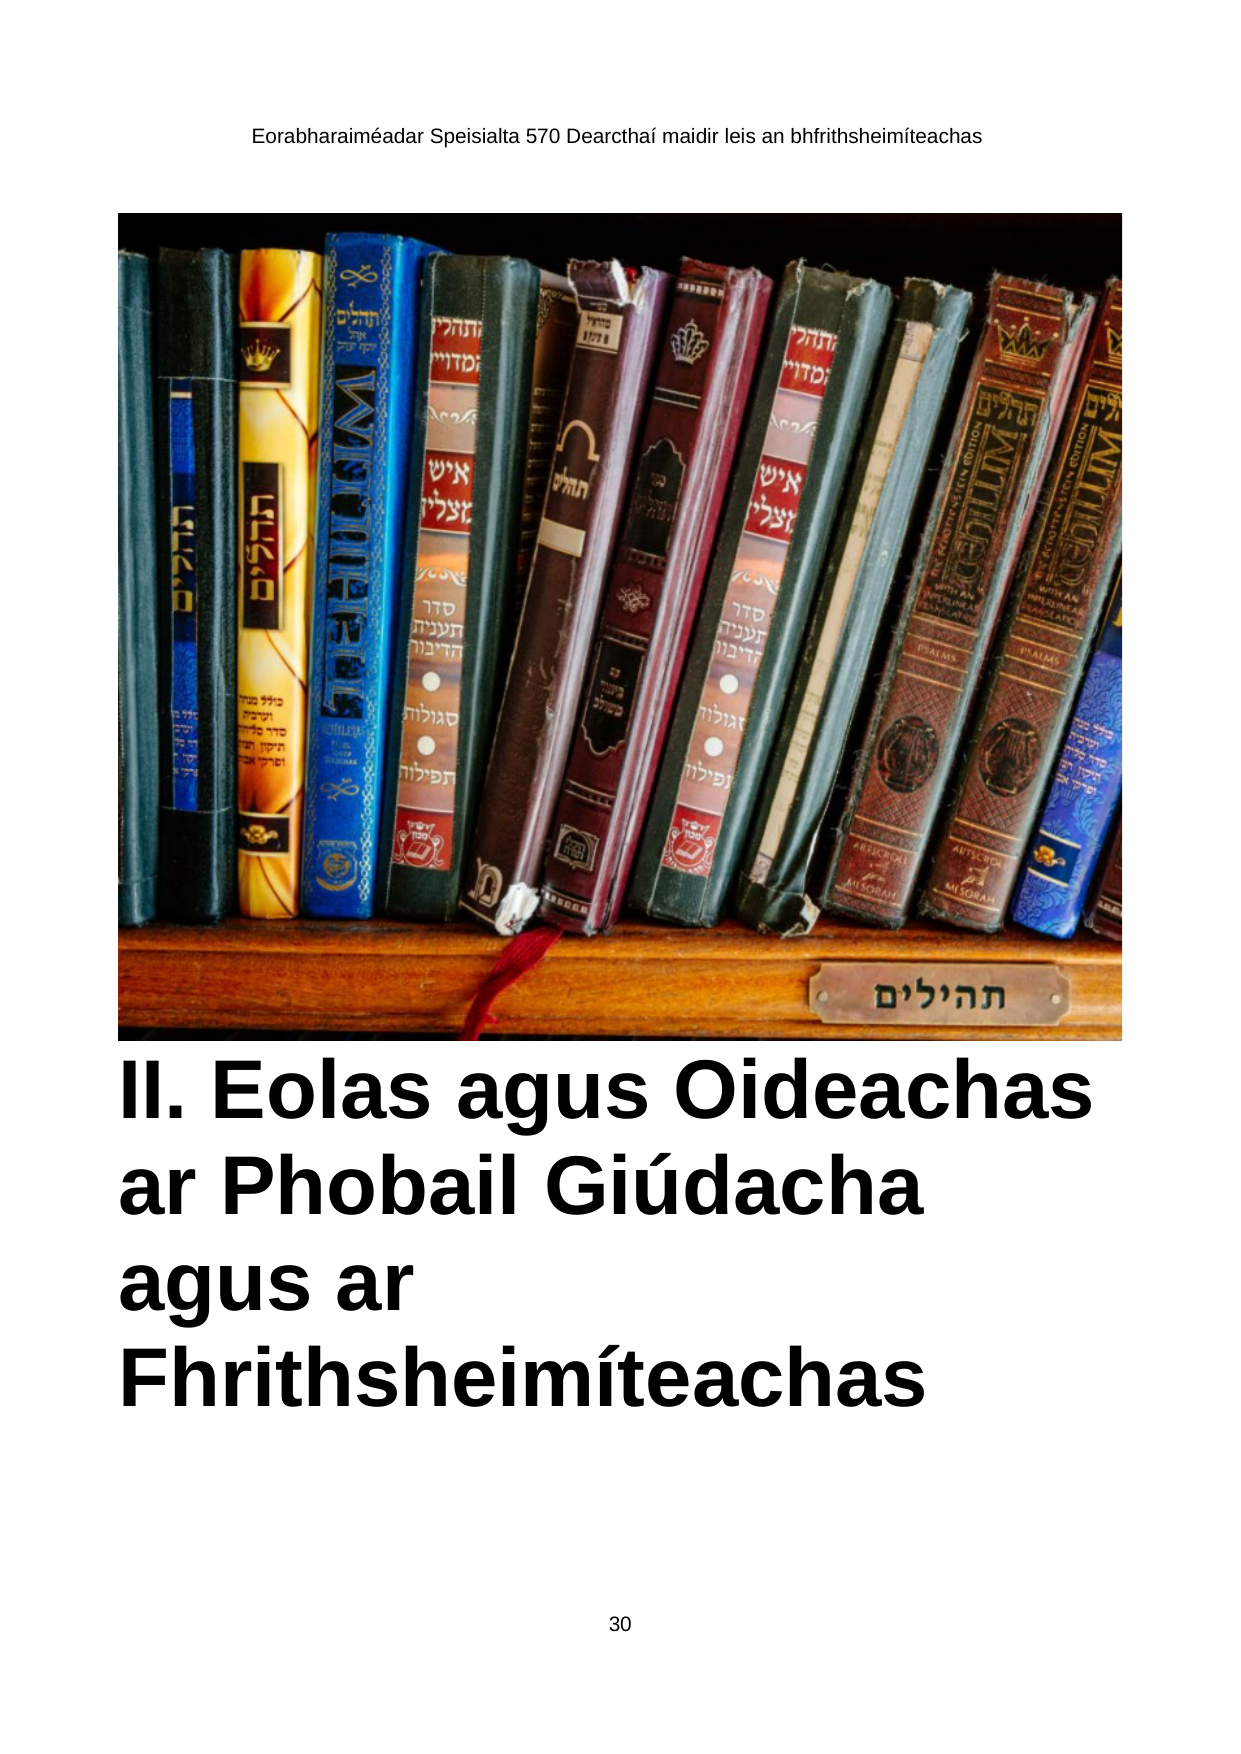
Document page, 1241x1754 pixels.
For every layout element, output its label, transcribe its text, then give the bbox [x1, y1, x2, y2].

subtitle II. Eolas agus Oideachas ar Phobail Giúdacha agus ar Fhrithsheimíteachas [118, 1041, 1122, 1424]
picture [118, 213, 1123, 1041]
